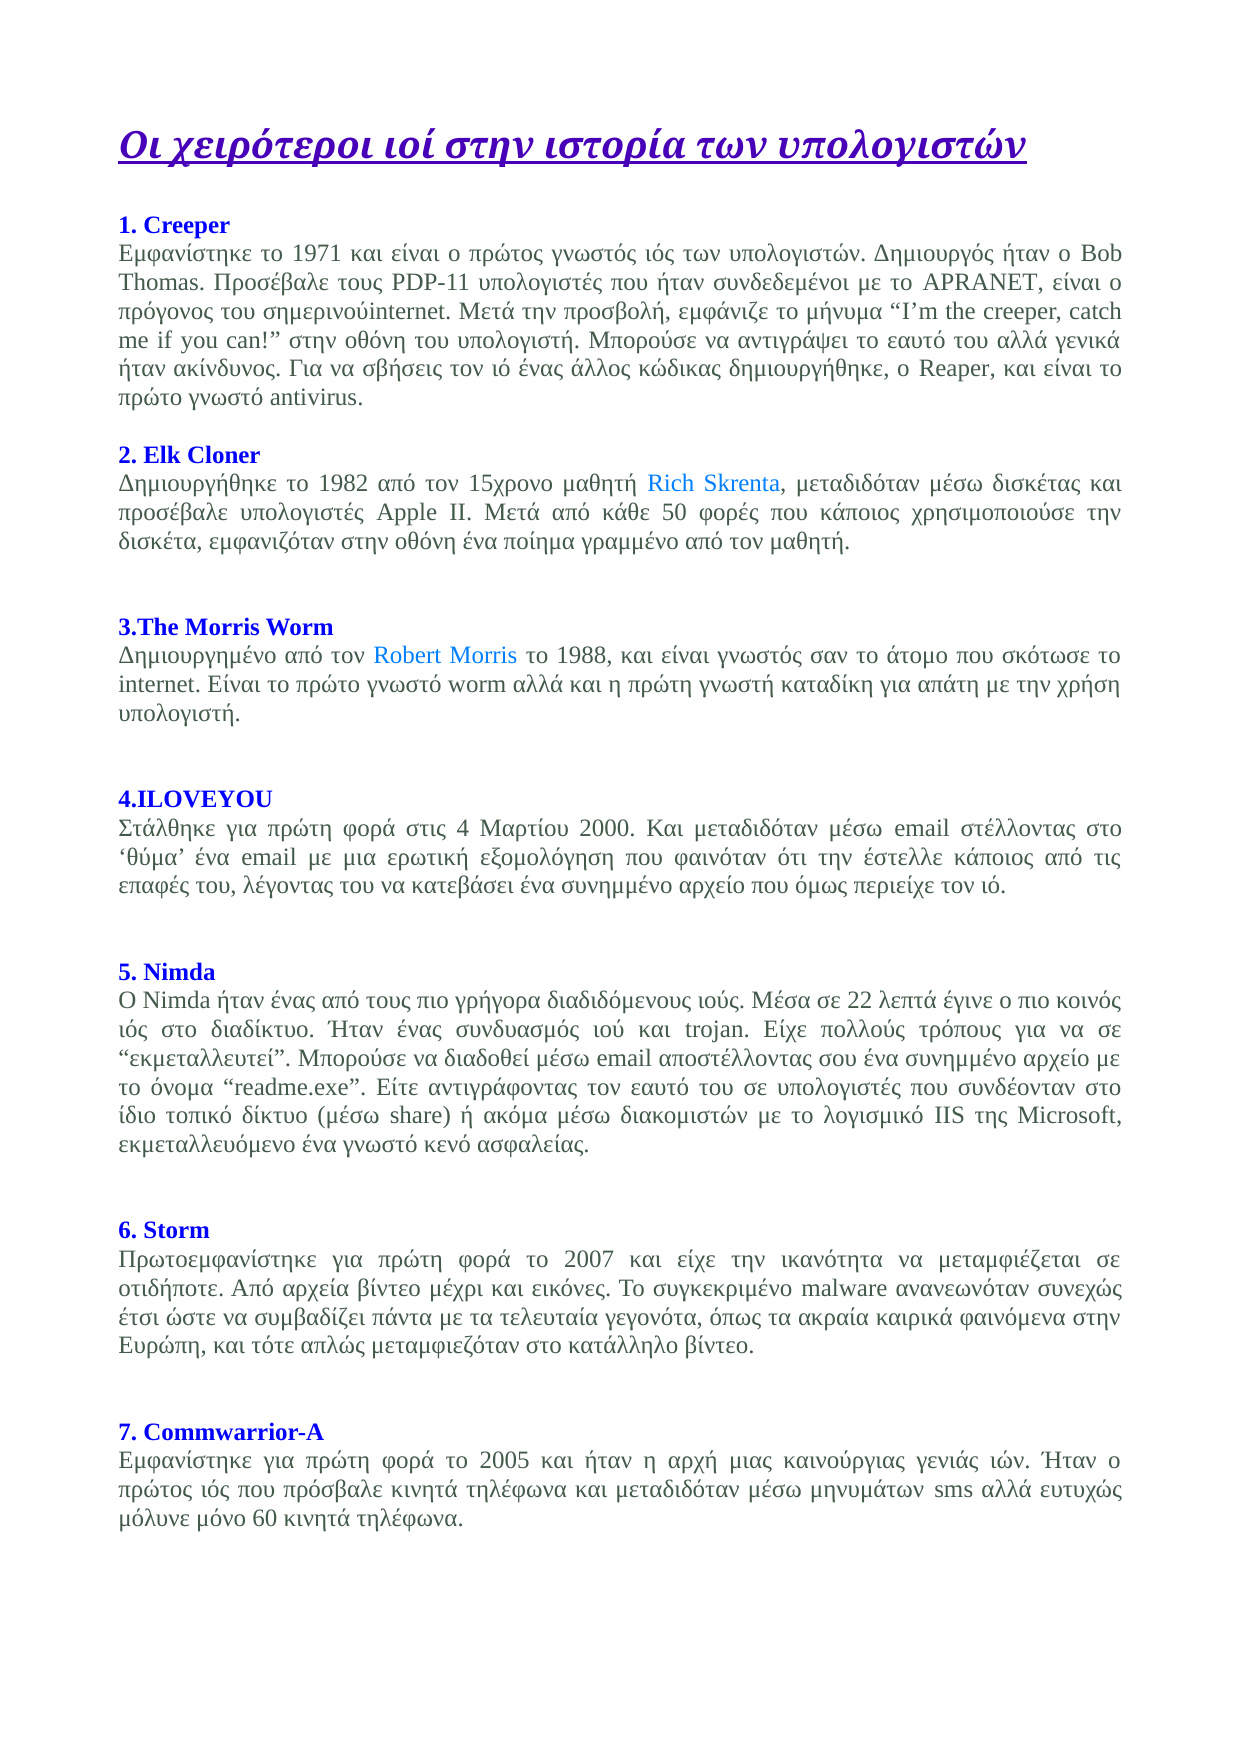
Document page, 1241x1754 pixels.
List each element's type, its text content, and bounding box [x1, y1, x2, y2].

text Εμφανίστηκε το 1971 και είναι ο πρώτος γνωστός ιός των υπολογιστών. Δημιουργός ήταν ο Bob Thomas. Προσέβαλε τους PDP-11 υπολογιστές που ήταν συνδεδεμένοι με το APRANET, είναι ο πρόγονος του σημερινούinternet. Μετά την προσβολή, εμφάνιζε το μήνυμα “I’m the creeper, catch me if you can!” στην οθόνη του υπολογιστή. Μπορούσε να αντιγράψει το εαυτό του αλλά γενικά ήταν ακίνδυνος. Για να σβήσεις τον ιό ένας άλλος κώδικας δημιουργήθηκε, ο Reaper, και είναι το πρώτο γνωστό antivirus. [118, 238, 1122, 411]
text Δημιουργήθηκε το 1982 από τον 15χρονο μαθητή Rich Skrenta, μεταδιδόταν μέσω δισκέτας και προσέβαλε υπολογιστές Apple II. Μετά από κάθε 50 φορές που κάποιος χρησιμοποιούσε την δισκέτα, εμφανιζόταν στην οθόνη ένα ποίημα γραμμένο από τον μαθητή. [118, 468, 1122, 555]
subtitle Οι χειρότεροι ιοί στην ιστορία των υπολογιστών [118, 118, 1122, 169]
subtitle 2. Elk Cloner [118, 440, 1122, 468]
text 5. Nimda [118, 957, 1122, 985]
text Στάλθηκε για πρώτη φορά στις 4 Μαρτίου 2000. Και μεταδιδόταν μέσω email στέλλοντας στο ‘θύμα’ ένα email με μια ερωτική εξομολόγηση που φαινόταν ότι την έστελλε κάποιος από τις επαφές του, λέγοντας του να κατεβάσει ένα συνημμένο αρχείο που όμως περιείχε τον ιό. [118, 813, 1122, 899]
text Δημιουργημένο από τον Robert Morris το 1988, και είναι γνωστός σαν το άτομο που σκότωσε το internet. Είναι το πρώτο γνωστό worm αλλά και η πρώτη γνωστή καταδίκη για απάτη με την χρήση υπολογιστή. [118, 640, 1122, 727]
text Πρωτοεμφανίστηκε για πρώτη φορά το 2007 και είχε την ικανότητα να μεταμφιέζεται σε οτιδήποτε. Από αρχεία βίντεο μέχρι και εικόνες. Το συγκεκριμένο malware ανανεωνόταν συνεχώς έτσι ώστε να συμβαδίζει πάντα με τα τελευταία γεγονότα, όπως τα ακραία καιρικά φαινόμενα στην Ευρώπη, και τότε απλώς μεταμφιεζόταν στο κατάλληλο βίντεο. [118, 1244, 1122, 1359]
text 6. Storm [118, 1215, 1122, 1244]
text 1. Creeper [118, 210, 1122, 238]
text 3.The Morris Worm [118, 612, 1122, 640]
text 7. Commwarrior-A [118, 1417, 1122, 1445]
text Ο Nimda ήταν ένας από τους πιο γρήγορα διαδιδόμενους ιούς. Μέσα σε 22 λεπτά έγινε ο πιο κοινός ιός στο διαδίκτυο. Ήταν ένας συνδυασμός ιού και trojan. Είχε πολλούς τρόπους για να σε “εκμεταλλευτεί”. Μπορούσε να διαδοθεί μέσω email αποστέλλοντας σου ένα συνημμένο αρχείο με το όνομα “readme.exe”. Είτε αντιγράφοντας τον εαυτό του σε υπολογιστές που συνδέονταν στο ίδιο τοπικό δίκτυο (μέσω share) ή ακόμα μέσω διακομιστών με το λογισμικό ΙΙS της Microsoft, εκμεταλλευόμενο ένα γνωστό κενό ασφαλείας. [118, 985, 1122, 1158]
text Εμφανίστηκε για πρώτη φορά το 2005 και ήταν η αρχή μιας καινούργιας γενιάς ιών. Ήταν ο πρώτος ιός που πρόσβαλε κινητά τηλέφωνα και μεταδιδόταν μέσω μηνυμάτων sms αλλά ευτυχώς μόλυνε μόνο 60 κινητά τηλέφωνα. [118, 1445, 1122, 1532]
text 4.ILOVEYOU [118, 784, 1122, 813]
